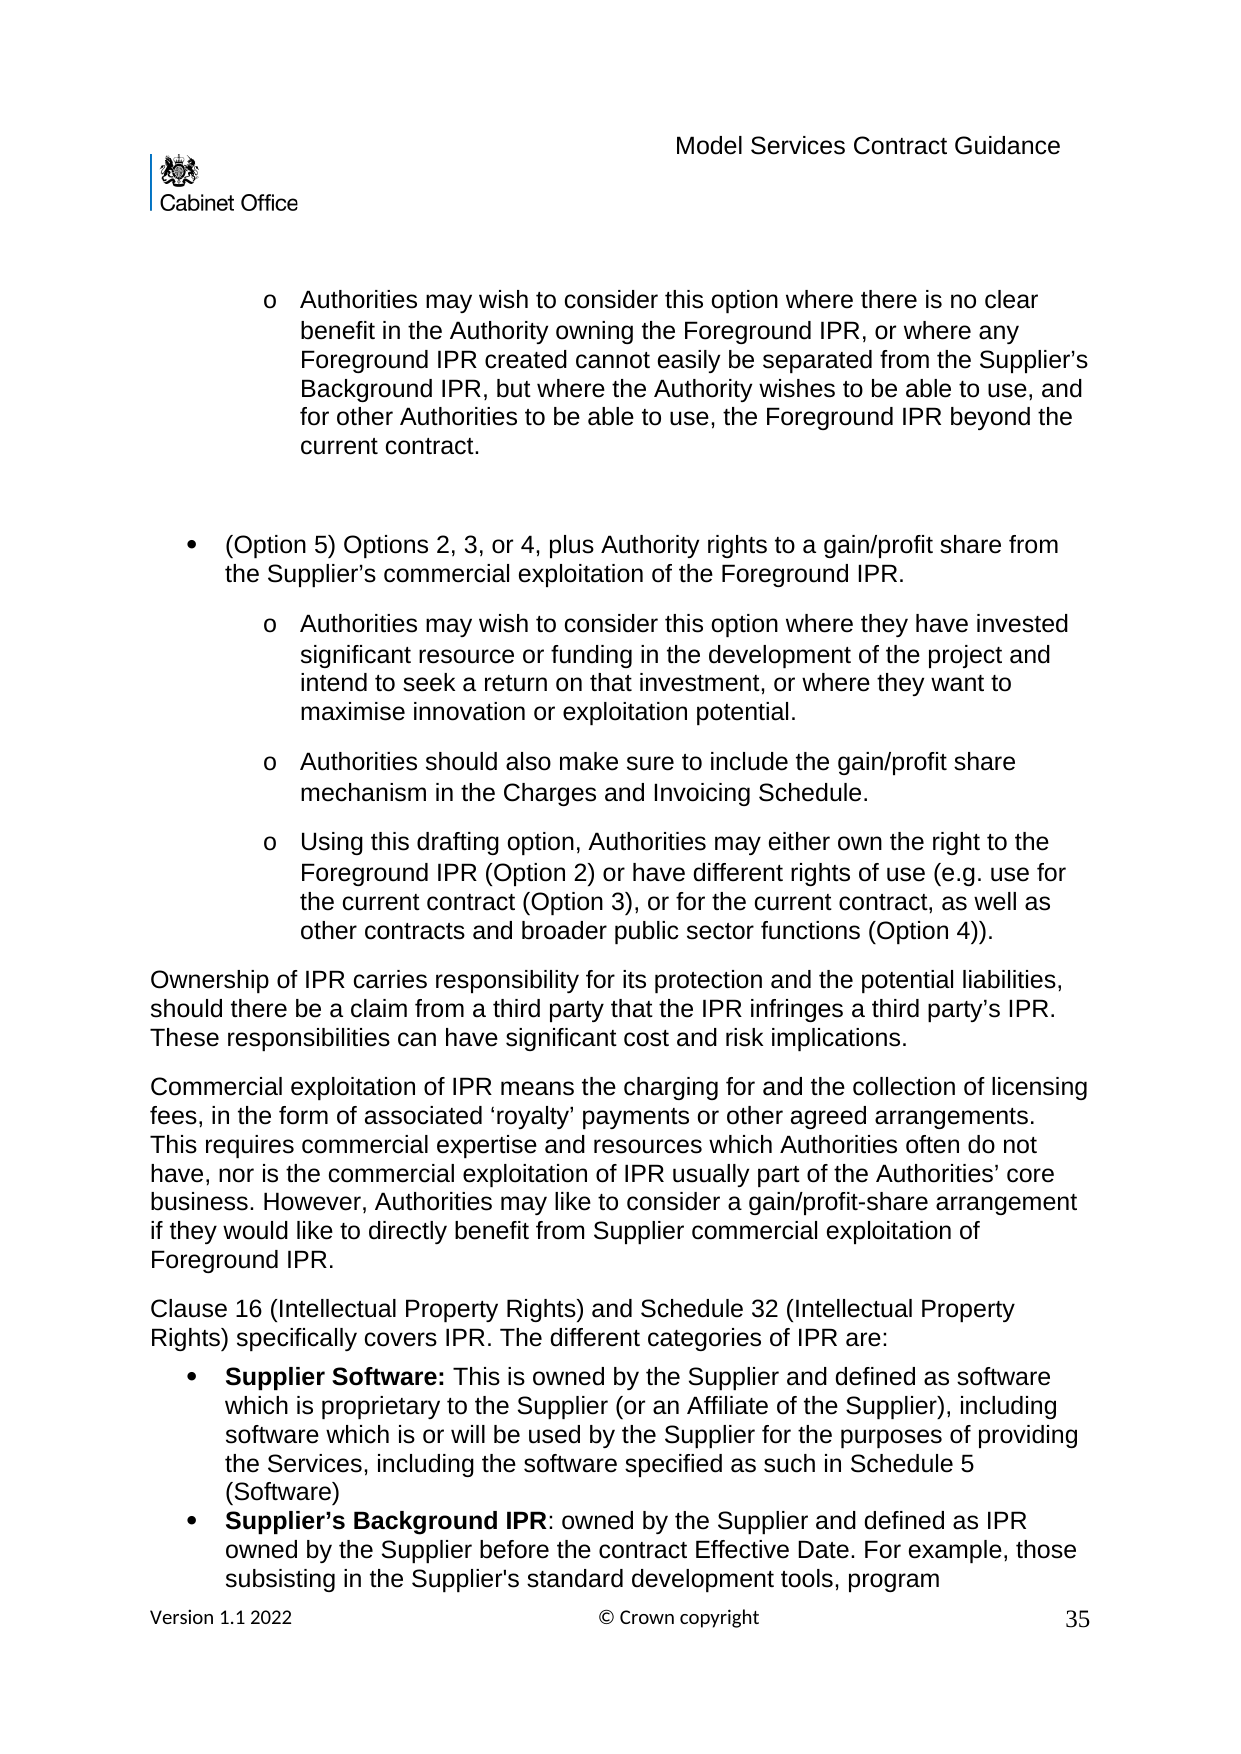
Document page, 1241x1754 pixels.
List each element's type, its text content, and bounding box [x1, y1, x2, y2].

list Authorities should also make sure to include the gain/profit share mechanism in the Charges and Invoicing Schedule. [262, 747, 1090, 806]
list Authorities may wish to consider this option where there is no clear benefit in the Authority owning the Foreground IPR, or where any Foreground IPR created cannot easily be separated from the Supplier’s Background IPR, but where the Authority wishes to be able to use, and for other Authorities to be able to use, the Foreground IPR beyond the current contract. [262, 285, 1090, 460]
list Supplier’s Background IPR: owned by the Supplier and defined as IPR owned by the Supplier before the contract Effective Date. For example, those subsisting in the Supplier's standard development tools, program [187, 1506, 1090, 1592]
list Supplier Software: This is owned by the Supplier and defined as software which is proprietary to the Supplier (or an Affiliate of the Supplier), including software which is or will be used by the Supplier for the purposes of providing the Services, including the software specified as such in Schedule 5 (Software) [187, 1362, 1090, 1506]
text Clause 16 (Intellectual Property Rights) and Schedule 32 (Intellectual Property Rights) specifically covers IPR. The different categories of IPR are: [150, 1294, 1090, 1352]
text Commercial exploitation of IPR means the charging for and the collection of licensing fees, in the form of associated ‘royalty’ payments or other agreed arrangements. This requires commercial expertise and resources which Authorities often do not have, nor is the commercial exploitation of IPR usually part of the Authorities’ core business. However, Authorities may like to consider a gain/profit-share arrangement if they would like to directly benefit from Supplier commercial exploitation of Foreground IPR. [150, 1072, 1090, 1273]
text Ownership of IPR carries responsibility for its protection and the potential liabilities, should there be a claim from a third party that the IPR infringes a third party’s IPR. These responsibilities can have significant cost and risk implications. [150, 965, 1090, 1051]
list (Option 5) Options 2, 3, or 4, plus Authority rights to a gain/profit share from the Supplier’s commercial exploitation of the Foreground IPR. [187, 530, 1090, 588]
list Authorities may wish to consider this option where they have invested significant resource or funding in the development of the project and intend to seek a return on that investment, or where they want to maximise innovation or exploitation potential. [262, 609, 1090, 726]
list Using this drafting option, Authorities may either own the right to the Foreground IPR (Option 2) or have different rights of use (e.g. use for the current contract (Option 3), or for the current contract, as well as other contracts and broader public sector functions (Option 4)). [262, 827, 1090, 944]
